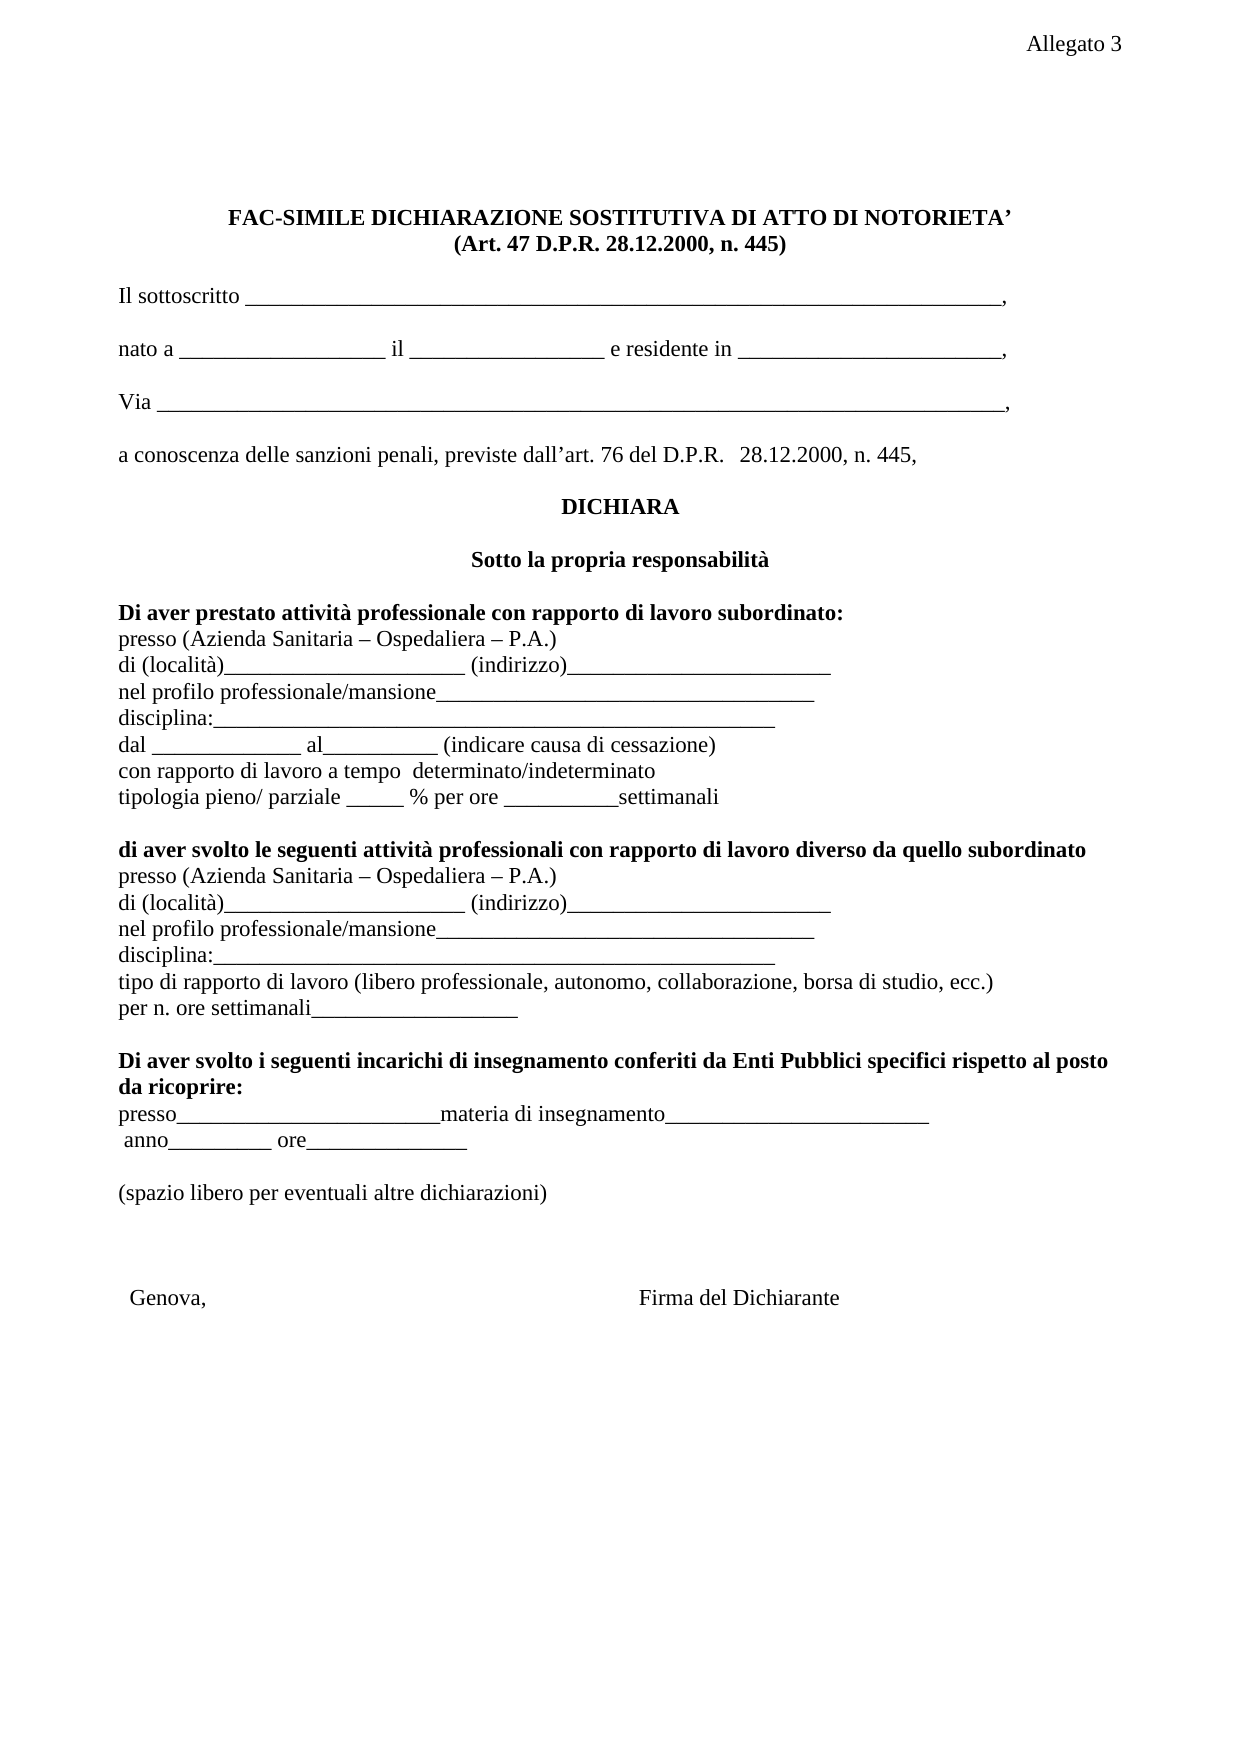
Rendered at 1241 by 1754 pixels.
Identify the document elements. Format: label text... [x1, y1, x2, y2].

text Di aver svolto i seguenti incarichi di insegnamento conferiti da Enti Pubblici specifici rispetto al posto da ricoprire: [118, 1047, 1122, 1099]
text presso (Azienda Sanitaria – Ospedaliera – P.A.) [118, 862, 1122, 889]
text presso (Azienda Sanitaria – Ospedaliera – P.A.) [118, 625, 1122, 652]
text di (località)_____________________ (indirizzo)_______________________ [118, 652, 1122, 678]
text Il sottoscritto __________________________________________________________________, [118, 283, 1122, 309]
table_header Firma del Dichiarante [628, 1284, 1137, 1310]
text Via __________________________________________________________________________, [118, 388, 1122, 414]
text disciplina:_________________________________________________ [118, 941, 1122, 968]
text disciplina:_________________________________________________ [118, 704, 1122, 731]
text con rapporto di lavoro a tempo determinato/indeterminato [118, 757, 1122, 783]
text presso_______________________materia di insegnamento_______________________ [118, 1099, 1122, 1126]
text FAC-SIMILE DICHIARAZIONE SOSTITUTIVA DI ATTO DI NOTORIETA’ [118, 203, 1122, 230]
table_header Genova, [118, 1284, 627, 1310]
subtitle DICHIARA [118, 493, 1122, 520]
text Sotto la propria responsabilità [118, 546, 1122, 572]
text Di aver prestato attività professionale con rapporto di lavoro subordinato: [118, 599, 1122, 625]
text per n. ore settimanali__________________ [118, 994, 1122, 1021]
text nato a __________________ il _________________ e residente in _______________________, [118, 335, 1122, 362]
text anno_________ ore______________ [118, 1126, 1122, 1152]
text tipologia pieno/ parziale _____ % per ore __________settimanali [118, 783, 1122, 810]
text dal _____________ al__________ (indicare causa di cessazione) [118, 731, 1122, 757]
text tipo di rapporto di lavoro (libero professionale, autonomo, collaborazione, borsa di studio, ecc.) [118, 968, 1122, 994]
text nel profilo professionale/mansione_________________________________ [118, 678, 1122, 704]
text di aver svolto le seguenti attività professionali con rapporto di lavoro diverso da quello subordinato [118, 836, 1122, 862]
text di (località)_____________________ (indirizzo)_______________________ [118, 889, 1122, 915]
text (Art. 47 D.P.R. 28.12.2000, n. 445) [118, 230, 1122, 256]
text nel profilo professionale/mansione_________________________________ [118, 915, 1122, 941]
text a conoscenza delle sanzioni penali, previste dall’art. 76 del D.P.R. 28.12.2000, n. 445, [118, 441, 1122, 467]
text (spazio libero per eventuali altre dichiarazioni) [118, 1179, 1122, 1205]
